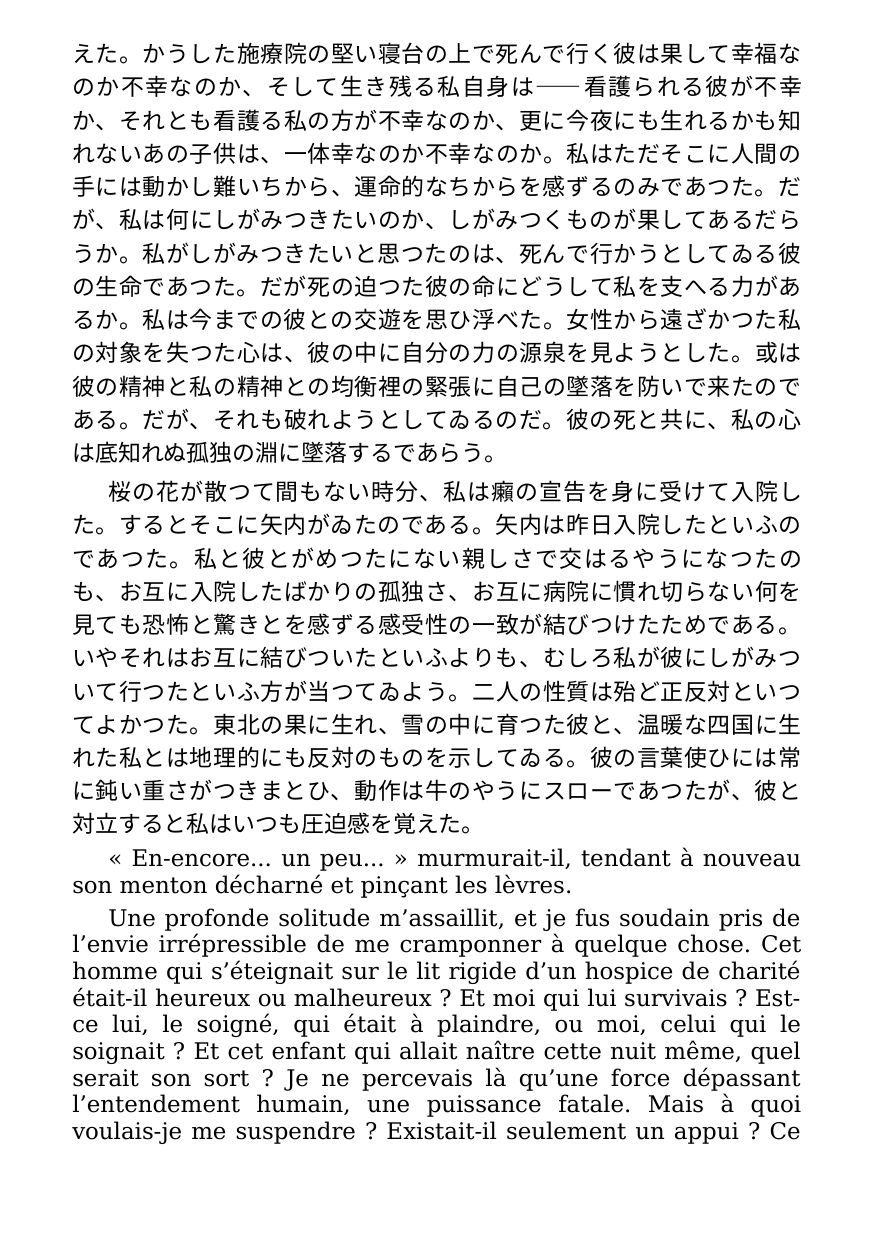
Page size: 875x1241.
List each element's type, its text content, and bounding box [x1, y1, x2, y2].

text 桜の花が散つて間もない時分、私は癩の宣告を身に受けて入院した。するとそこに矢内がゐたのである。矢内は昨日入院したといふのであつた。私と彼とがめつたにない親しさで交はるやうになつたのも、お互に入院したばかりの孤独さ、お互に病院に慣れ切らない何を見ても恐怖と驚きとを感ずる感受性の一致が結びつけたためである。いやそれはお互に結びついたといふよりも、むしろ私が彼にしがみついて行つたといふ方が当つてゐよう。二人の性質は殆ど正反対といつてよかつた。東北の果に生れ、雪の中に育つた彼と、温暖な四国に生れた私とは地理的にも反対のものを示してゐる。彼の言葉使ひには常に鈍い重さがつきまとひ、動作は牛のやうにスローであつたが、彼と対立すると私はいつも圧迫感を覚えた。 [72, 474, 802, 839]
text Une profonde solitude m’assaillit, et je fus soudain pris de l’envie irrépressible de me cramponner à quelque chose. Cet homme qui s’éteignait sur le lit rigide d’un hospice de charité était-il heureux ou malheureux ? Et moi qui lui survivais ? Est-ce lui, le soigné, qui était à plaindre, ou moi, celui qui le soignait ? Et cet enfant qui allait naître cette nuit même, quel serait son sort ? Je ne percevais là qu’une force dépassant l’entendement humain, une puissance fatale. Mais à quoi voulais-je me suspendre ? Existait-il seulement un appui ? Ce [72, 905, 802, 1145]
text « En-encore... un peu... » murmurait-il, tendant à nouveau son menton décharné et pinçant les lèvres. [72, 845, 802, 899]
text えた。かうした施療院の堅い寝台の上で死んで行く彼は果して幸福なのか不幸なのか、そして生き残る私自身は――看護られる彼が不幸か、それとも看護る私の方が不幸なのか、更に今夜にも生れるかも知れないあの子供は、一体幸なのか不幸なのか。私はただそこに人間の手には動かし難いちから、運命的なちからを感ずるのみであつた。だが、私は何にしがみつきたいのか、しがみつくものが果してあるだらうか。私がしがみつきたいと思つたのは、死んで行かうとしてゐる彼の生命であつた。だが死の迫つた彼の命にどうして私を支へる力があるか。私は今までの彼との交遊を思ひ浮べた。女性から遠ざかつた私の対象を失つた心は、彼の中に自分の力の源泉を見ようとした。或は彼の精神と私の精神との均衡裡の緊張に自己の墜落を防いで来たのである。だが、それも破れようとしてゐるのだ。彼の死と共に、私の心は底知れぬ孤独の淵に墜落するであらう。 [72, 36, 802, 468]
